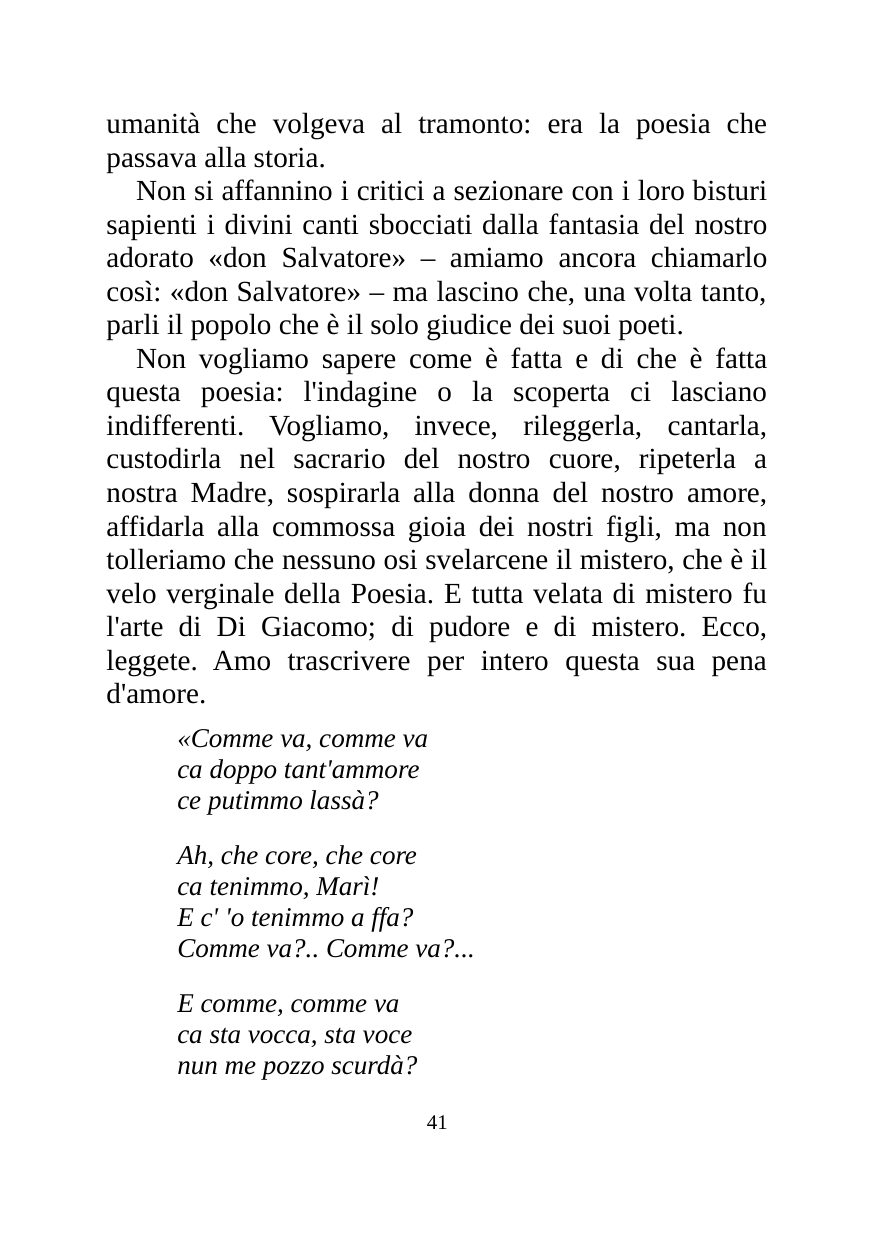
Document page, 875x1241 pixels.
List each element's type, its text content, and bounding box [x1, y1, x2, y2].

text umanità che volgeva al tramonto: era la poesia che passava alla storia. [106, 106, 768, 173]
text Ah, che core, che core ca tenimmo, Marì! E c' 'o tenimmo a ffa? Comme va?.. Comme va?... [177, 839, 768, 963]
text Non vogliamo sapere come è fatta e di che è fatta questa poesia: l'indagine o la scoperta ci lasciano indifferenti. Vogliamo, invece, rileggerla, cantarla, custodirla nel sacrario del nostro cuore, ripeterla a nostra Madre, sospirarla alla donna del nostro amore, affidarla alla commossa gioia dei nostri figli, ma non tolleriamo che nessuno osi svelarcene il mistero, che è il velo verginale della Poesia. E tutta velata di mistero fu l'arte di Di Giacomo; di pudore e di mistero. Ecco, leggete. Amo trascrivere per intero questa sua pena d'amore. [106, 341, 768, 710]
text «Comme va, comme va ca doppo tant'ammore ce putimmo lassà? [177, 722, 768, 815]
text E comme, comme va ca sta vocca, sta voce nun me pozzo scurdà? [177, 987, 768, 1080]
text Non si affannino i critici a sezionare con i loro bisturi sapienti i divini canti sbocciati dalla fantasia del nostro adorato «don Salvatore» – amiamo ancora chiamarlo così: «don Salvatore» – ma lascino che, una volta tanto, parli il popolo che è il solo giudice dei suoi poeti. [106, 173, 768, 341]
